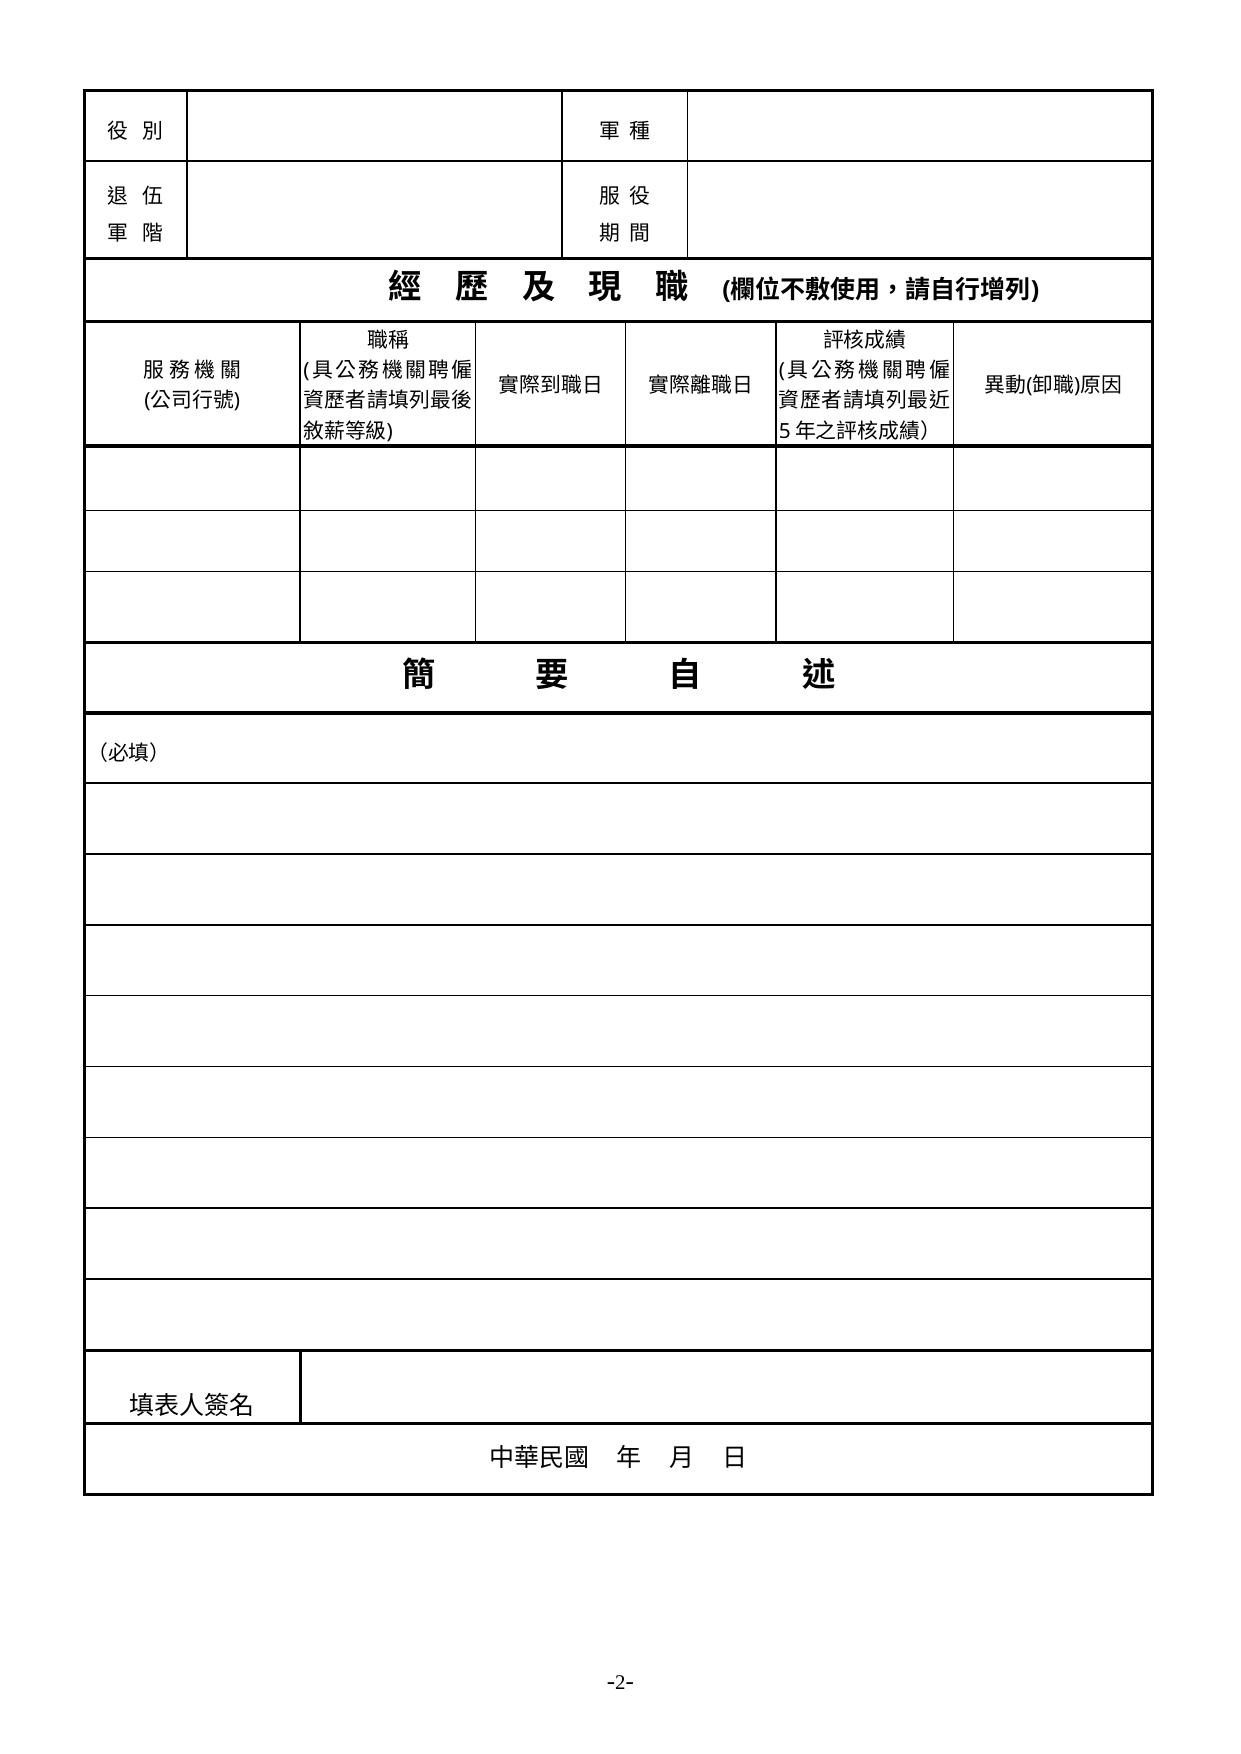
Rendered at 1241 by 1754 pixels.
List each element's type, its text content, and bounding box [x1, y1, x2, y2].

table_cell [476, 572, 625, 641]
table_cell [301, 511, 475, 571]
table_cell 退 伍 軍 階 [86, 162, 186, 257]
table_cell [777, 511, 953, 571]
table_cell [86, 511, 299, 571]
table_cell （必填） [86, 715, 1151, 782]
table_cell [626, 511, 775, 571]
table_cell 填表人簽名 [86, 1352, 299, 1422]
table_cell [954, 572, 1151, 641]
table_cell [86, 996, 1151, 1066]
table_cell [188, 92, 561, 160]
table_cell [688, 162, 1151, 257]
table_cell [86, 572, 299, 641]
table_cell 軍 種 [563, 92, 687, 160]
table_cell [188, 162, 561, 257]
table_cell [86, 855, 1151, 924]
table_cell 役 別 [86, 92, 186, 160]
table_cell 異動(卸職)原因 [954, 323, 1151, 444]
table_cell [626, 572, 775, 641]
table_cell [777, 448, 953, 510]
table_cell [626, 448, 775, 510]
table_cell 簡 要 自 述 [86, 644, 1151, 711]
table_cell [86, 1067, 1151, 1136]
table_cell [86, 926, 1151, 995]
table_cell 實際到職日 [476, 323, 625, 444]
table_cell [86, 1209, 1151, 1278]
table_cell [954, 511, 1151, 571]
table_cell 服 務 機 關 (公司行號) [86, 323, 299, 444]
table_cell [86, 1138, 1151, 1207]
table_cell [302, 1352, 1151, 1422]
table_cell [86, 784, 1151, 853]
table_cell [954, 448, 1151, 510]
table_cell [777, 572, 953, 641]
table_cell [86, 448, 299, 510]
table_cell 中華民國 年 月 日 [86, 1425, 1151, 1493]
table_cell [476, 511, 625, 571]
table_cell [688, 92, 1151, 160]
table_cell 服 役 期 間 [563, 162, 687, 257]
table_cell 職稱 (具公務機關聘僱資歷者請填列最後敘薪等級) [301, 323, 475, 444]
table_cell 實際離職日 [626, 323, 775, 444]
table_cell [86, 1280, 1151, 1349]
table_cell 評核成績 (具公務機關聘僱資歷者請填列最近5年之評核成績） [777, 323, 953, 444]
table_cell [301, 572, 475, 641]
table_cell [476, 448, 625, 510]
table_cell [301, 448, 475, 510]
table_cell 經 歷 及 現 職 (欄位不敷使用，請自行增列) [86, 260, 1151, 320]
